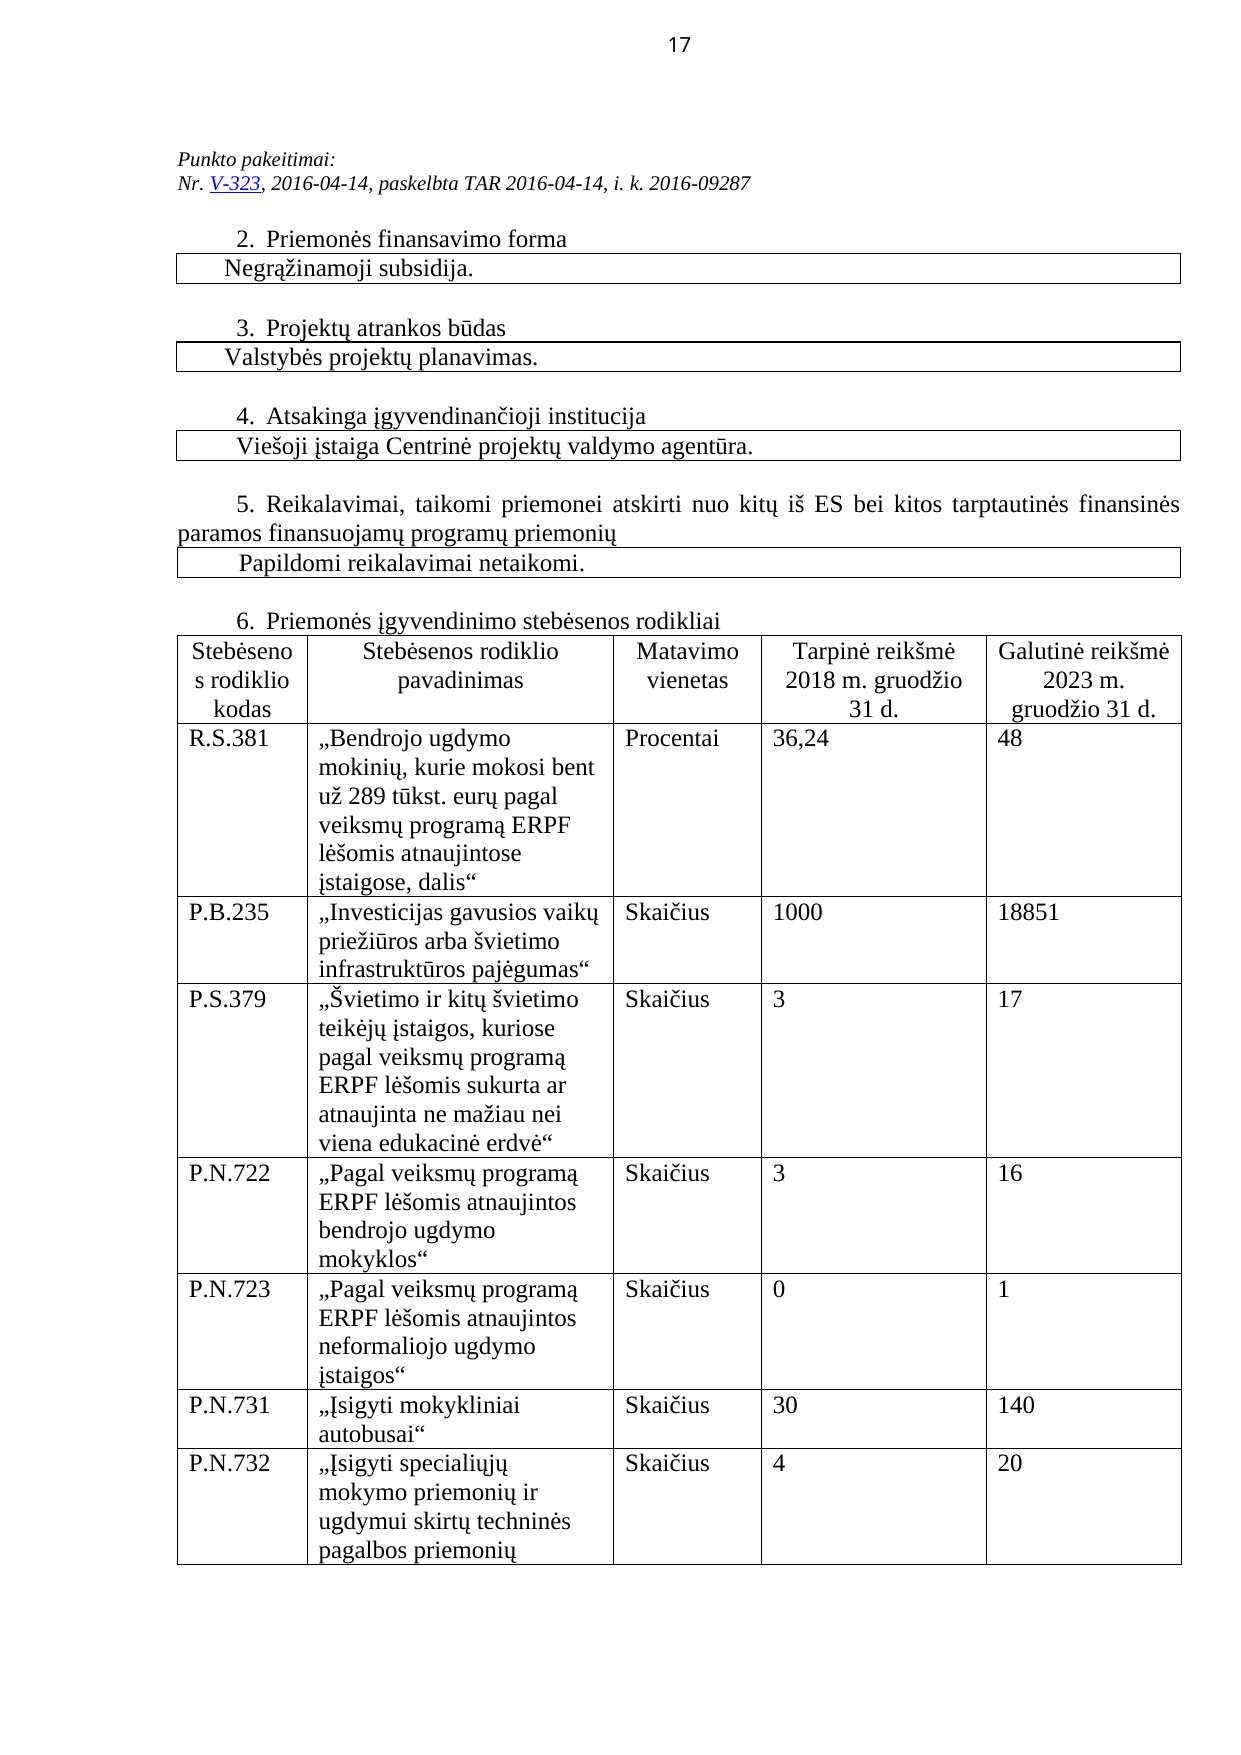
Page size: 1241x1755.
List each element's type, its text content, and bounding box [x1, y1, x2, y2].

table_header Stebėsenos rodiklio pavadinimas [308, 636, 613, 722]
table_cell P.S.379 [178, 984, 307, 1157]
table_cell 18851 [987, 897, 1181, 983]
table_cell „Įsigyti specialiųjų mokymo priemonių ir ugdymui skirtų techninės pagalbos priemonių [308, 1449, 613, 1563]
table_cell Skaičius [614, 1274, 761, 1389]
table_cell 1 [987, 1274, 1181, 1389]
text 3. Projektų atrankos būdas [236, 313, 1181, 341]
table_cell „Bendrojo ugdymo mokinių, kurie mokosi bent už 289 tūkst. eurų pagal veiksmų programą ERPF lėšomis atnaujintose įstaigose, dalis“ [308, 724, 613, 896]
table_cell „Švietimo ir kitų švietimo teikėjų įstaigos, kuriose pagal veiksmų programą ERPF lėšomis sukurta ar atnaujinta ne mažiau nei viena edukacinė erdvė“ [308, 984, 613, 1157]
table_header Matavimo vienetas [614, 636, 761, 722]
table_cell 3 [762, 984, 986, 1157]
text Punkto pakeitimai: [177, 147, 1181, 171]
table_cell Procentai [614, 724, 761, 896]
table_cell 36,24 [762, 724, 986, 896]
table_cell P.N.731 [178, 1390, 307, 1447]
table_cell Skaičius [614, 984, 761, 1157]
table_cell 0 [762, 1274, 986, 1389]
table_cell 48 [987, 724, 1181, 896]
table_cell 1000 [762, 897, 986, 983]
table_header Stebėsenos rodiklio kodas [178, 636, 307, 722]
table_header Negrąžinamoji subsidija. [177, 254, 1180, 283]
table_cell Skaičius [614, 1158, 761, 1273]
table_header Valstybės projektų planavimas. [177, 343, 1180, 371]
text 4. Atsakinga įgyvendinančioji institucija [236, 401, 1181, 430]
table_cell 4 [762, 1449, 986, 1563]
table_cell 3 [762, 1158, 986, 1273]
table_cell P.N.732 [178, 1449, 307, 1563]
text Nr. V-323, 2016-04-14, paskelbta TAR 2016-04-14, i. k. 2016-09287 [177, 171, 1181, 195]
table_cell R.S.381 [178, 724, 307, 896]
table_cell P.B.235 [178, 897, 307, 983]
table_cell 20 [987, 1449, 1181, 1563]
table_cell 16 [987, 1158, 1181, 1273]
table_cell 30 [762, 1390, 986, 1447]
text 5. Reikalavimai, taikomi priemonei atskirti nuo kitų iš ES bei kitos tarptautinės finansinės paramos finansuojamų programų priemonių [177, 489, 1181, 547]
table_cell „Įsigyti mokykliniai autobusai“ [308, 1390, 613, 1447]
table_cell „Pagal veiksmų programą ERPF lėšomis atnaujintos neformaliojo ugdymo įstaigos“ [308, 1274, 613, 1389]
table_cell Skaičius [614, 897, 761, 983]
text 6. Priemonės įgyvendinimo stebėsenos rodikliai [236, 606, 1181, 635]
table_header Viešoji įstaiga Centrinė projektų valdymo agentūra. [177, 431, 1180, 459]
table_cell 140 [987, 1390, 1181, 1447]
table_header Galutinė reikšmė 2023 m. gruodžio 31 d. [987, 636, 1181, 722]
table_cell „Investicijas gavusios vaikų priežiūros arba švietimo infrastruktūros pajėgumas“ [308, 897, 613, 983]
table_cell 17 [987, 984, 1181, 1157]
table_cell Skaičius [614, 1449, 761, 1563]
table_header Tarpinė reikšmė 2018 m. gruodžio 31 d. [762, 636, 986, 722]
table_cell „Pagal veiksmų programą ERPF lėšomis atnaujintos bendrojo ugdymo mokyklos“ [308, 1158, 613, 1273]
table_header Papildomi reikalavimai netaikomi. [178, 548, 1180, 577]
table_cell P.N.723 [178, 1274, 307, 1389]
text 2. Priemonės finansavimo forma [236, 224, 1181, 252]
table_cell Skaičius [614, 1390, 761, 1447]
table_cell P.N.722 [178, 1158, 307, 1273]
